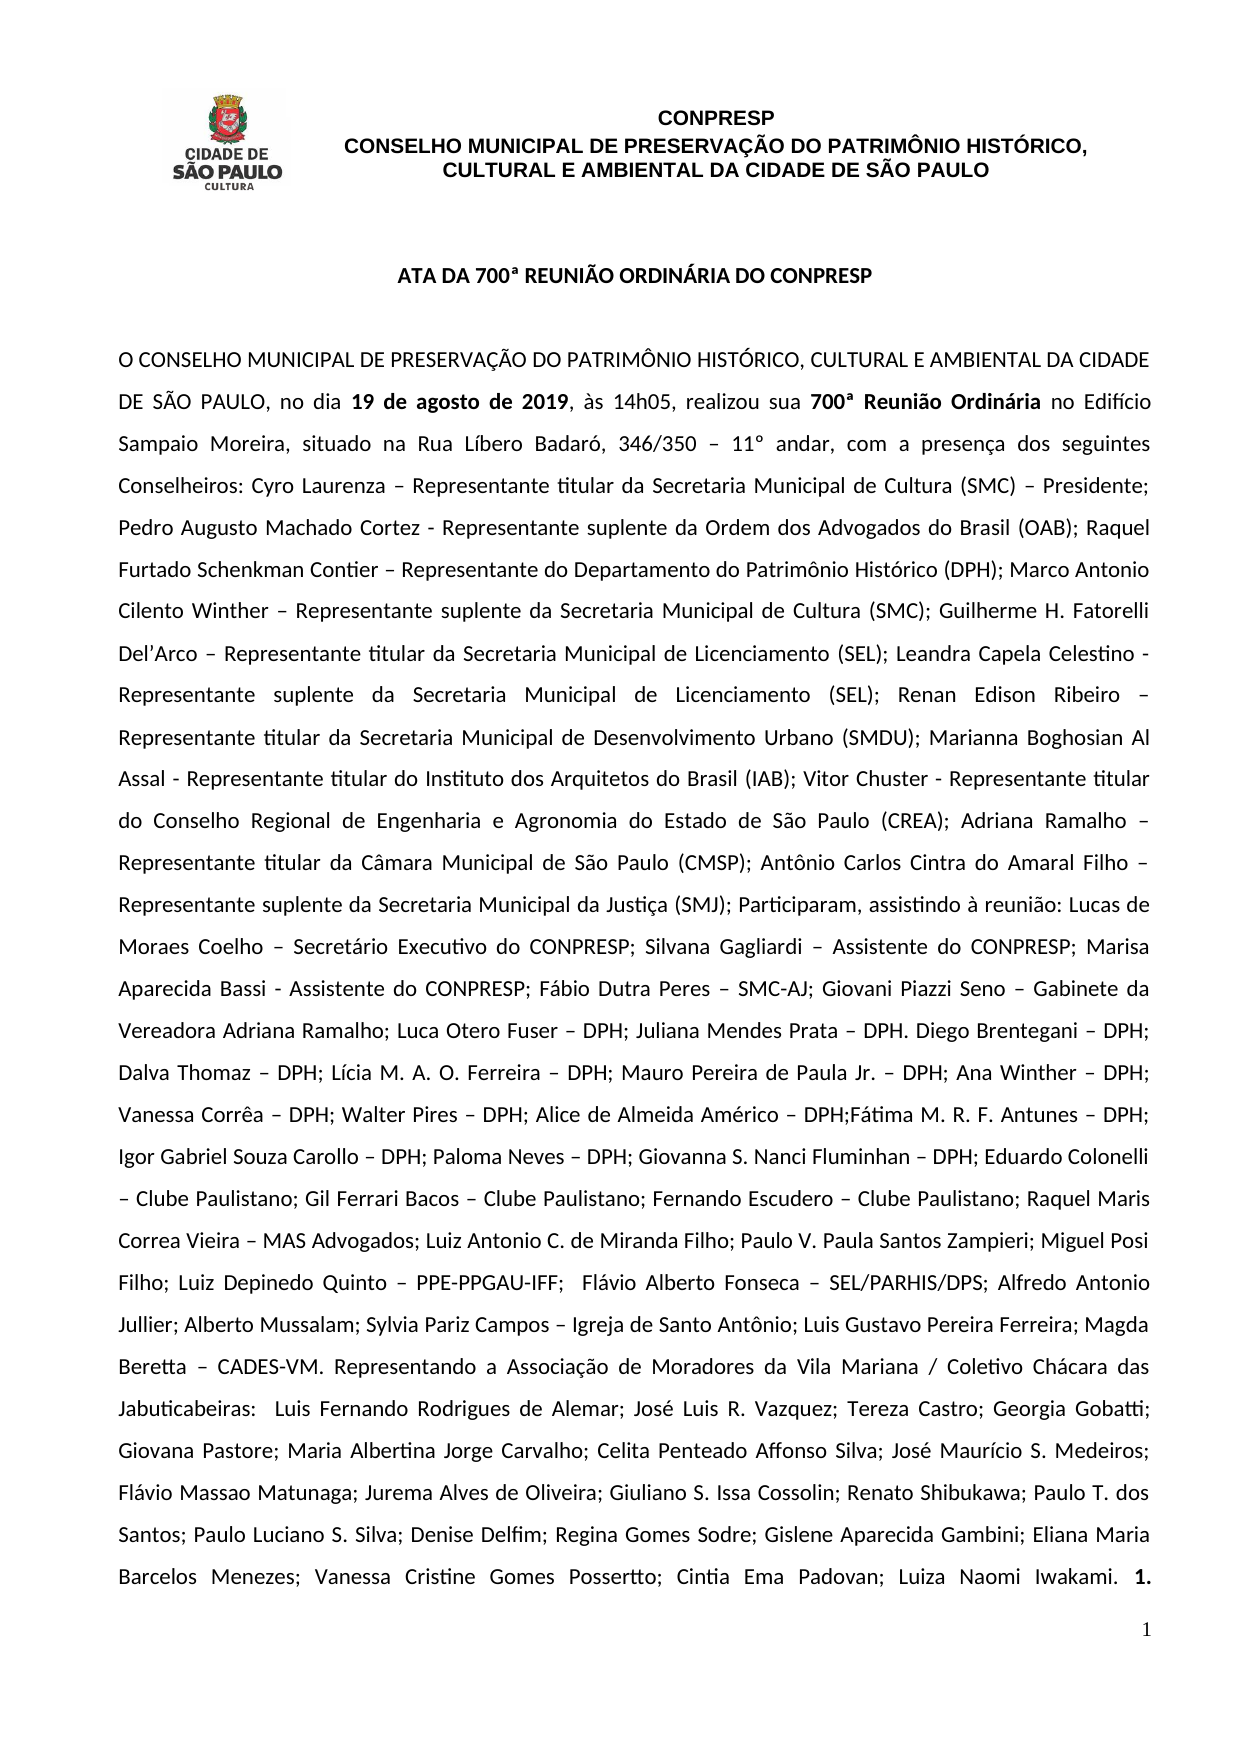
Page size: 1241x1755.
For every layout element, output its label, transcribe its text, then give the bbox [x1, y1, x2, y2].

text ATA DA 700ª REUNIÃO ORDINÁRIA DO CONPRESP [118, 261, 1152, 289]
text O CONSELHO MUNICIPAL DE PRESERVAÇÃO DO PATRIMÔNIO HISTÓRICO, CULTURAL E AMBIENTAL DA CIDADE DE SÃO PAULO, no dia 19 de agosto de 2019, às 14h05, realizou sua 700ª Reunião Ordinária no Edifício Sampaio Moreira, situado na Rua Líbero Badaró, 346/350 – 11º andar, com a presença dos seguintes Conselheiros: Cyro Laurenza – Representante titular da Secretaria Municipal de Cultura (SMC) – Presidente; Pedro Augusto Machado Cortez - Representante suplente da Ordem dos Advogados do Brasil (OAB); Raquel Furtado Schenkman Contier – Representante do Departamento do Patrimônio Histórico (DPH); Marco Antonio Cilento Winther – Representante suplente da Secretaria Municipal de Cultura (SMC); Guilherme H. Fatorelli Del’Arco – Representante titular da Secretaria Municipal de Licenciamento (SEL); Leandra Capela Celestino - Representante suplente da Secretaria Municipal de Licenciamento (SEL); Renan Edison Ribeiro – Representante titular da Secretaria Municipal de Desenvolvimento Urbano (SMDU); Marianna Boghosian Al Assal - Representante titular do Instituto dos Arquitetos do Brasil (IAB); Vitor Chuster - Representante titular do Conselho Regional de Engenharia e Agronomia do Estado de São Paulo (CREA); Adriana Ramalho – Representante titular da Câmara Municipal de São Paulo (CMSP); Antônio Carlos Cintra do Amaral Filho – Representante suplente da Secretaria Municipal da Justiça (SMJ); Participaram, assistindo à reunião: Lucas de Moraes Coelho – Secretário Executivo do CONPRESP; Silvana Gagliardi – Assistente do CONPRESP; Marisa Aparecida Bassi - Assistente do CONPRESP; Fábio Dutra Peres – SMC-AJ; Giovani Piazzi Seno – Gabinete da Vereadora Adriana Ramalho; Luca Otero Fuser – DPH; Juliana Mendes Prata – DPH. Diego Brentegani – DPH; Dalva Thomaz – DPH; Lícia M. A. O. Ferreira – DPH; Mauro Pereira de Paula Jr. – DPH; Ana Winther – DPH; Vanessa Corrêa – DPH; Walter Pires – DPH; Alice de Almeida Américo – DPH;Fátima M. R. F. Antunes – DPH; Igor Gabriel Souza Carollo – DPH; Paloma Neves – DPH; Giovanna S. Nanci Fluminhan – DPH; Eduardo Colonelli – Clube Paulistano; Gil Ferrari Bacos – Clube Paulistano; Fernando Escudero – Clube Paulistano; Raquel Maris Correa Vieira – MAS Advogados; Luiz Antonio C. de Miranda Filho; Paulo V. Paula Santos Zampieri; Miguel Posi Filho; Luiz Depinedo Quinto – PPE-PPGAU-IFF; Flávio Alberto Fonseca – SEL/PARHIS/DPS; Alfredo Antonio Jullier; Alberto Mussalam; Sylvia Pariz Campos – Igreja de Santo Antônio; Luis Gustavo Pereira Ferreira; Magda Beretta – CADES-VM. Representando a Associação de Moradores da Vila Mariana / Coletivo Chácara das Jabuticabeiras: Luis Fernando Rodrigues de Alemar; José Luis R. Vazquez; Tereza Castro; Georgia Gobatti; Giovana Pastore; Maria Albertina Jorge Carvalho; Celita Penteado Affonso Silva; José Maurício S. Medeiros; Flávio Massao Matunaga; Jurema Alves de Oliveira; Giuliano S. Issa Cossolin; Renato Shibukawa; Paulo T. dos Santos; Paulo Luciano S. Silva; Denise Delfim; Regina Gomes Sodre; Gislene Aparecida Gambini; Eliana Maria Barcelos Menezes; Vanessa Cristine Gomes Possertto; Cintia Ema Padovan; Luiza Naomi Iwakami. 1. [118, 345, 1152, 1590]
